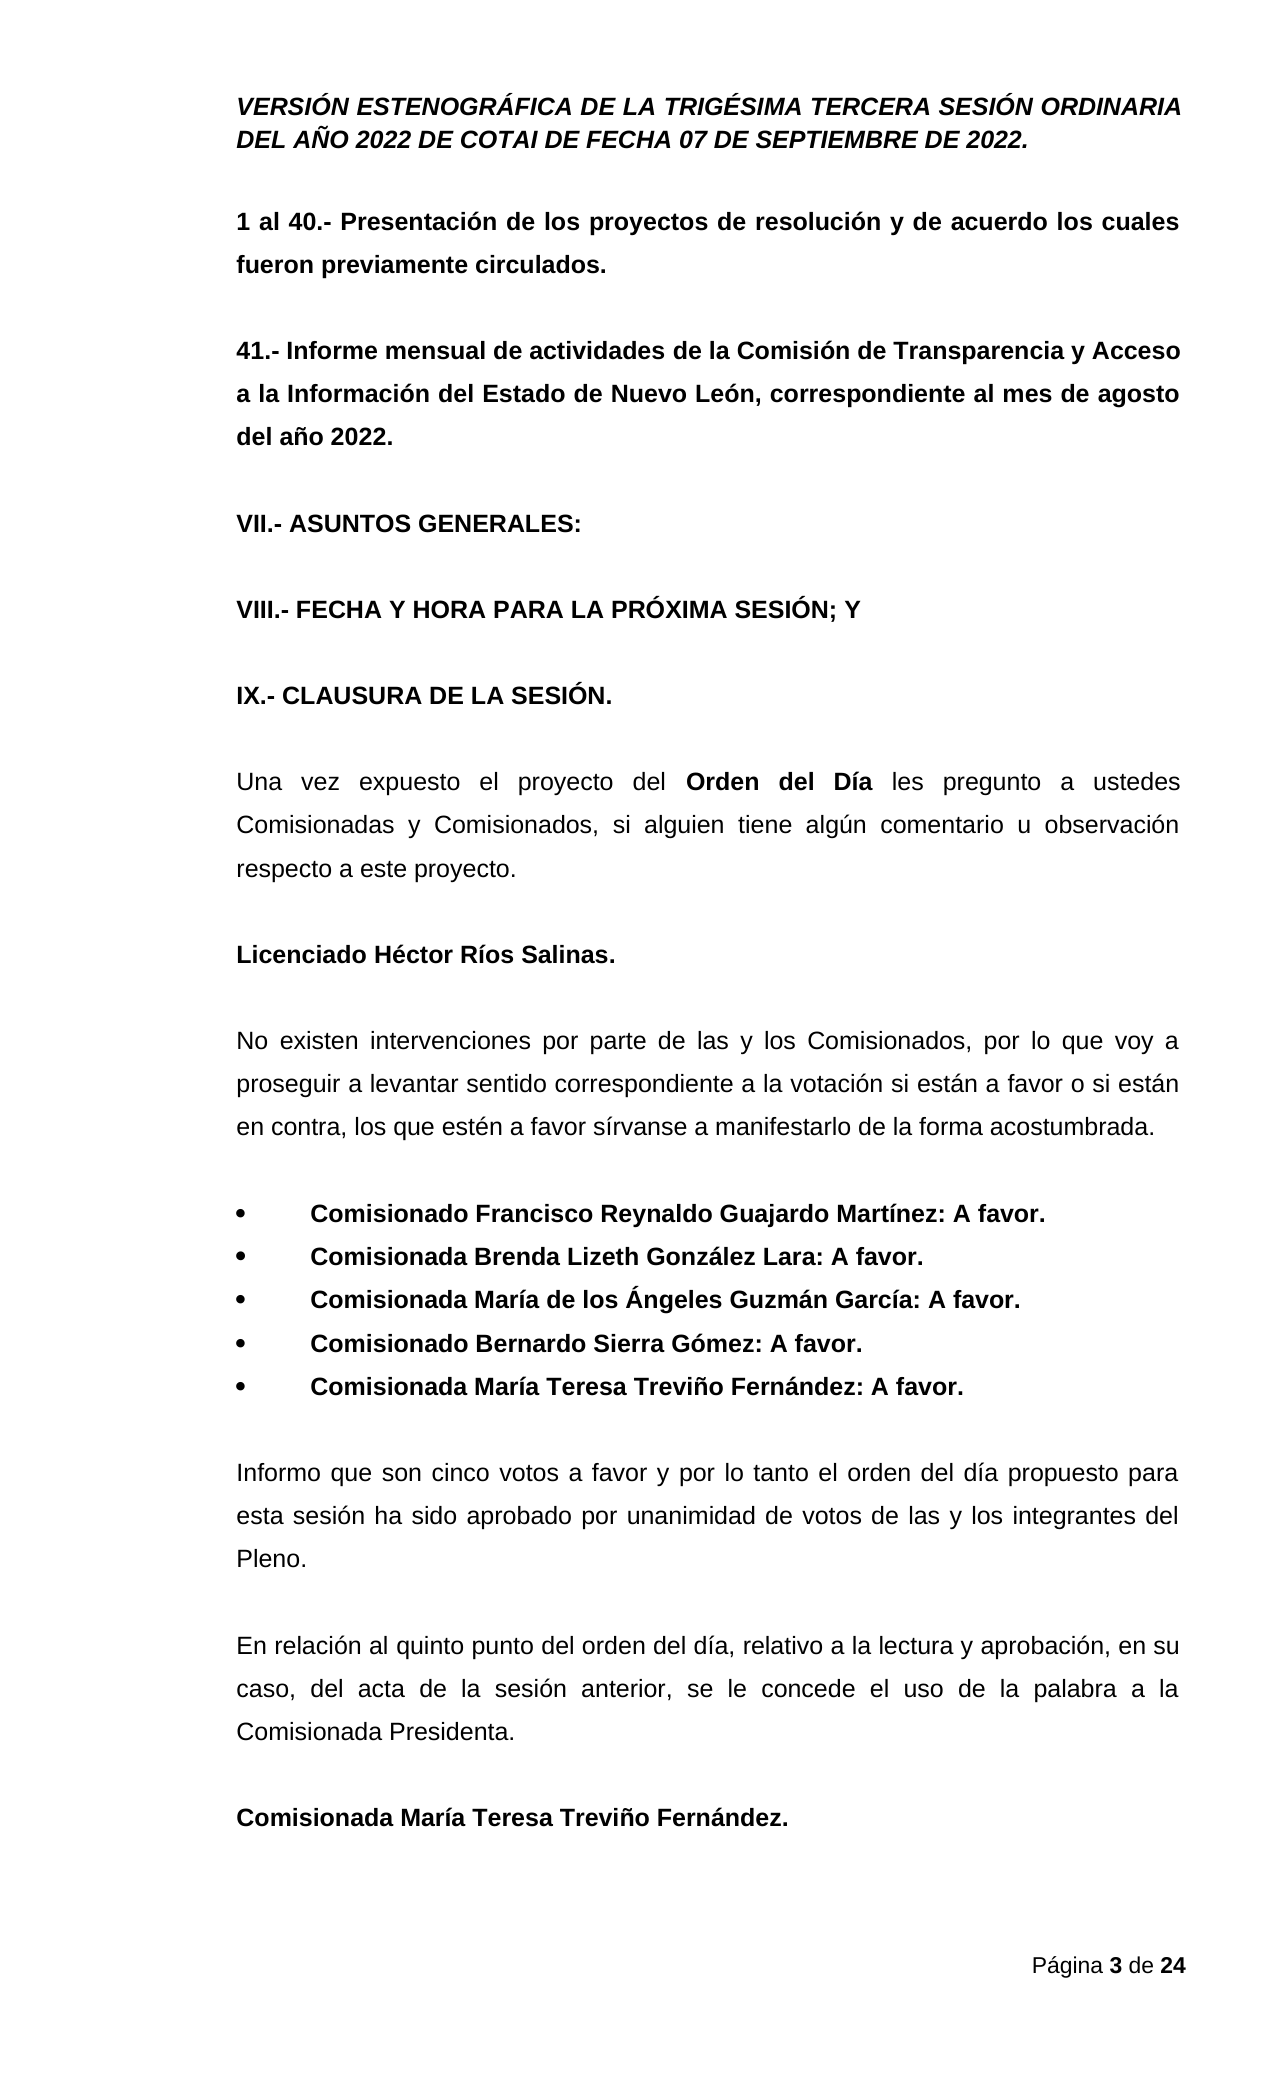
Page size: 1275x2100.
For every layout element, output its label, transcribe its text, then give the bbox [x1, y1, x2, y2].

text Una vez expuesto el proyecto del Orden del Día les pregunto a ustedes Comisionadas y Comisionados, si alguien tiene algún comentario u observación respecto a este proyecto. [236, 767, 1181, 882]
text Informo que son cinco votos a favor y por lo tanto el orden del día propuesto para esta sesión ha sido aprobado por unanimidad de votos de las y los integrantes del Pleno. [236, 1458, 1181, 1573]
text VII.- ASUNTOS GENERALES: [236, 509, 1181, 537]
text VIII.- FECHA Y HORA PARA LA PRÓXIMA SESIÓN; Y [236, 595, 1181, 624]
list Comisionado Bernardo Sierra Gómez: A favor. [236, 1329, 1181, 1357]
text 41.- Informe mensual de actividades de la Comisión de Transparencia y Acceso a la Información del Estado de Nuevo León, correspondiente al mes de agosto del año 2022. [236, 336, 1181, 451]
list Comisionada María Teresa Treviño Fernández: A favor. [236, 1372, 1181, 1401]
list Comisionada María de los Ángeles Guzmán García: A favor. [236, 1285, 1181, 1314]
text No existen intervenciones por parte de las y los Comisionados, por lo que voy a proseguir a levantar sentido correspondiente a la votación si están a favor o si están en contra, los que estén a favor sírvanse a manifestarlo de la forma acostumbrada. [236, 1026, 1181, 1141]
list Comisionada Brenda Lizeth González Lara: A favor. [236, 1242, 1181, 1271]
text IX.- CLAUSURA DE LA SESIÓN. [236, 681, 1181, 710]
text Comisionada María Teresa Treviño Fernández. [236, 1803, 1181, 1832]
text En relación al quinto punto del orden del día, relativo a la lectura y aprobación, en su caso, del acta de la sesión anterior, se le concede el uso de la palabra a la Comisionada Presidenta. [236, 1631, 1181, 1746]
text Licenciado Héctor Ríos Salinas. [236, 940, 1198, 969]
text 1 al 40.- Presentación de los proyectos de resolución y de acuerdo los cuales fueron previamente circulados. [236, 207, 1181, 279]
list Comisionado Francisco Reynaldo Guajardo Martínez: A favor. [236, 1199, 1181, 1227]
